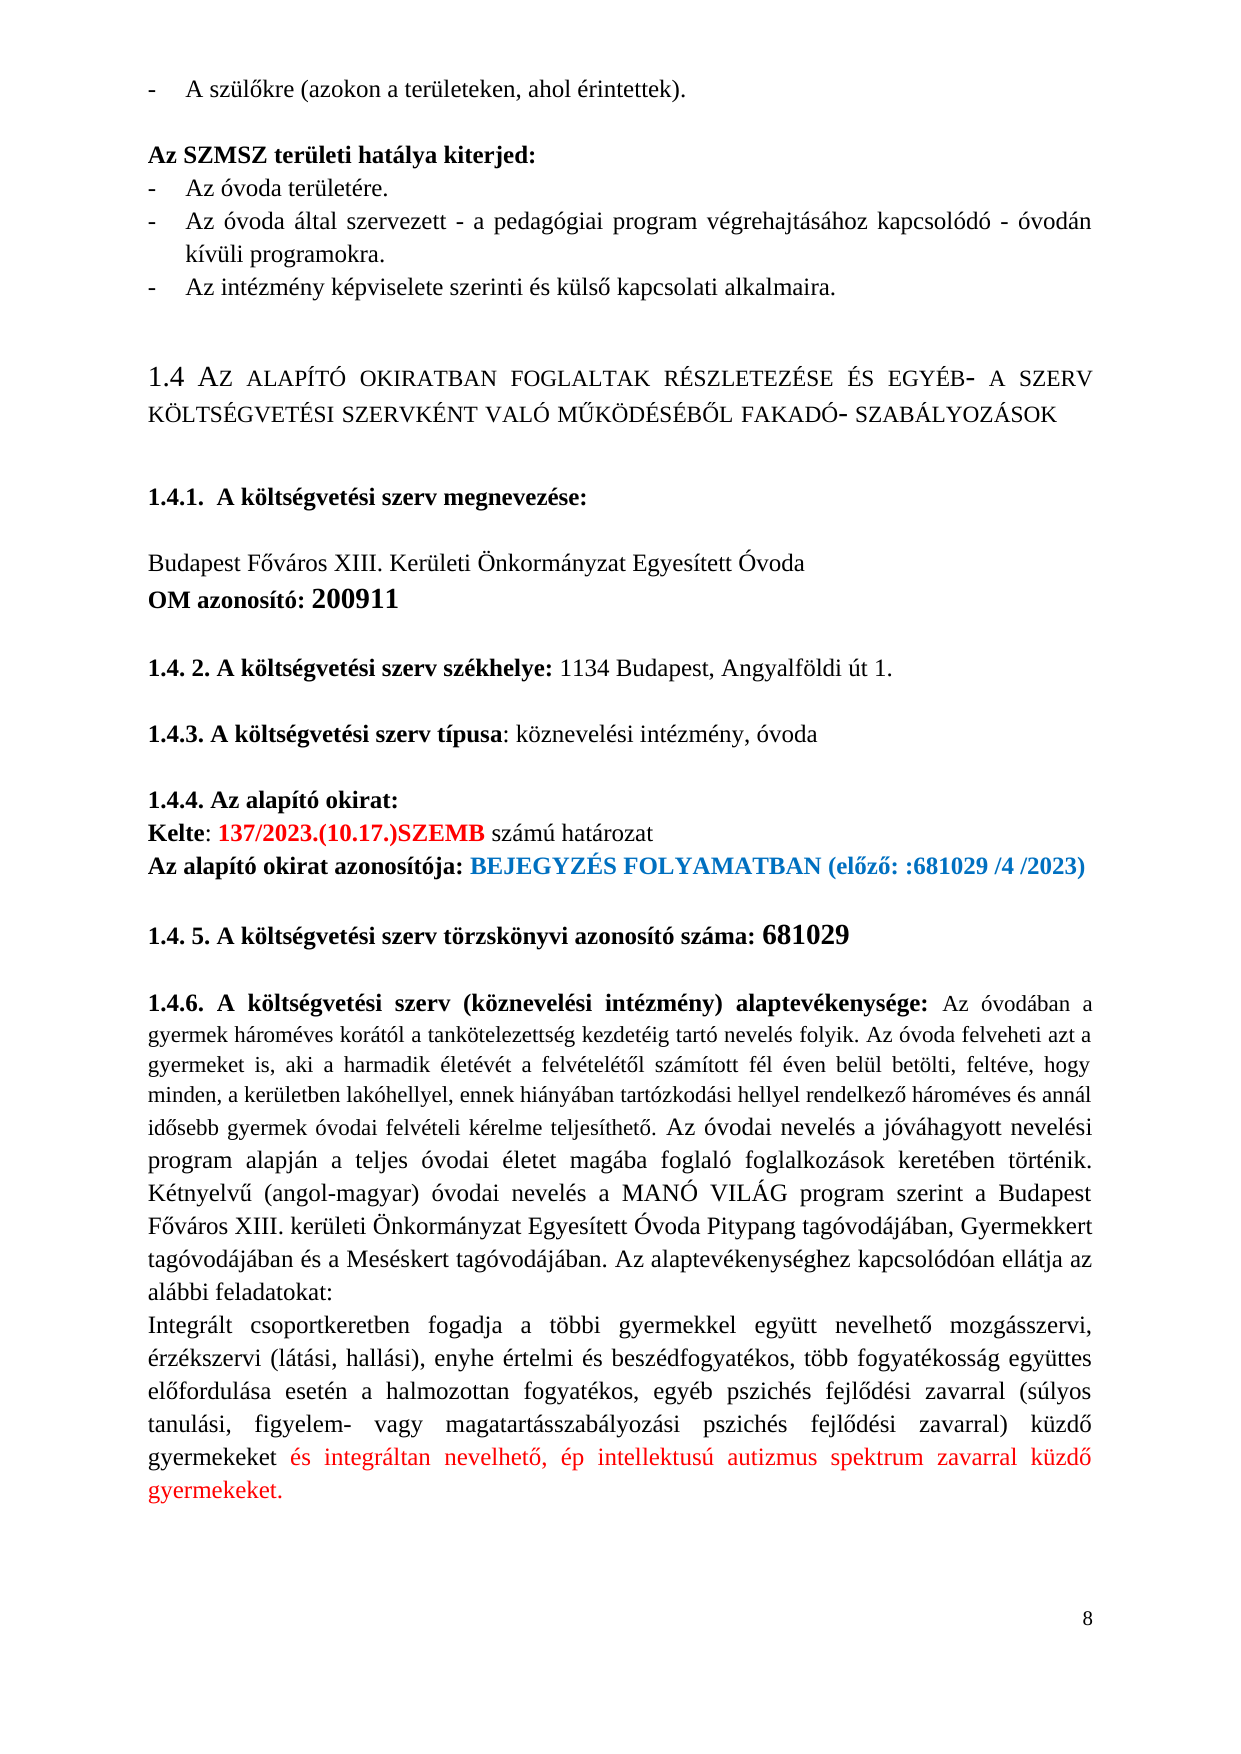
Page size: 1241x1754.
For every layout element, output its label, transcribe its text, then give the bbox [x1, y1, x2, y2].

list Az óvoda által szervezett - a pedagógiai program végrehajtásához kapcsolódó - óvodán kívüli programokra. [148, 206, 1093, 268]
text 1.4. 2. A költségvetési szerv székhelye: 1134 Budapest, Angyalföldi út 1. [148, 653, 1093, 682]
text 1.4.6. A költségvetési szerv (köznevelési intézmény) alaptevékenysége: Az óvodában a gyermek hároméves korától a tankötelezettség kezdetéig tartó nevelés folyik. Az óvoda felveheti azt a gyermeket is, aki a harmadik életévét a felvételétől számított fél éven belül betölti, feltéve, hogy minden, a kerületben lakóhellyel, ennek hiányában tartózkodási hellyel rendelkező hároméves és annál idősebb gyermek óvodai felvételi kérelme teljesíthető. Az óvodai nevelés a jóváhagyott nevelési program alapján a teljes óvodai életet magába foglaló foglalkozások keretében történik. Kétnyelvű (angol-magyar) óvodai nevelés a MANÓ VILÁG program szerint a Budapest Főváros XIII. kerületi Önkormányzat Egyesített Óvoda Pitypang tagóvodájában, Gyermekkert tagóvodájában és a Meséskert tagóvodájában. Az alaptevékenységhez kapcsolódóan ellátja az alábbi feladatokat: [148, 988, 1093, 1306]
text 1.4.1. A költségvetési szerv megnevezése: [148, 482, 1093, 511]
text 1.4. 5. A költségvetési szerv törzskönyvi azonosító száma: 681029 [148, 917, 1093, 951]
list Az intézmény képviselete szerinti és külső kapcsolati alkalmaira. [148, 272, 1093, 301]
text 1.4.4. Az alapító okirat: [148, 785, 1093, 814]
list A szülőkre (azokon a területeken, ahol érintettek). [148, 74, 1093, 102]
text Budapest Főváros XIII. Kerületi Önkormányzat Egyesített Óvoda [148, 548, 1093, 577]
text 1.4.3. A költségvetési szerv típusa: köznevelési intézmény, óvoda [148, 719, 1093, 748]
text OM azonosító: 200911 [148, 581, 1093, 615]
text Az alapító okirat azonosítója: BEJEGYZÉS FOLYAMATBAN (előző: :681029 /4 /2023) [148, 851, 1093, 880]
subtitle 1.4 Az alapító okiratban foglaltak részletezése és egyéb- a szerv költségvetési szervként való működéséből fakadó- szabályozások [148, 359, 1093, 429]
text Integrált csoportkeretben fogadja a többi gyermekkel együtt nevelhető mozgásszervi, érzékszervi (látási, hallási), enyhe értelmi és beszédfogyatékos, több fogyatékosság együttes előfordulása esetén a halmozottan fogyatékos, egyéb pszichés fejlődési zavarral (súlyos tanulási, figyelem- vagy magatartásszabályozási pszichés fejlődési zavarral) küzdő gyermekeket és integráltan nevelhető, ép intellektusú autizmus spektrum zavarral küzdő gyermekeket. [148, 1310, 1093, 1504]
list Az óvoda területére. [148, 173, 1093, 202]
text Az SZMSZ területi hatálya kiterjed: [148, 140, 1093, 168]
text Kelte: 137/2023.(10.17.)SZEMB számú határozat [148, 818, 1093, 847]
